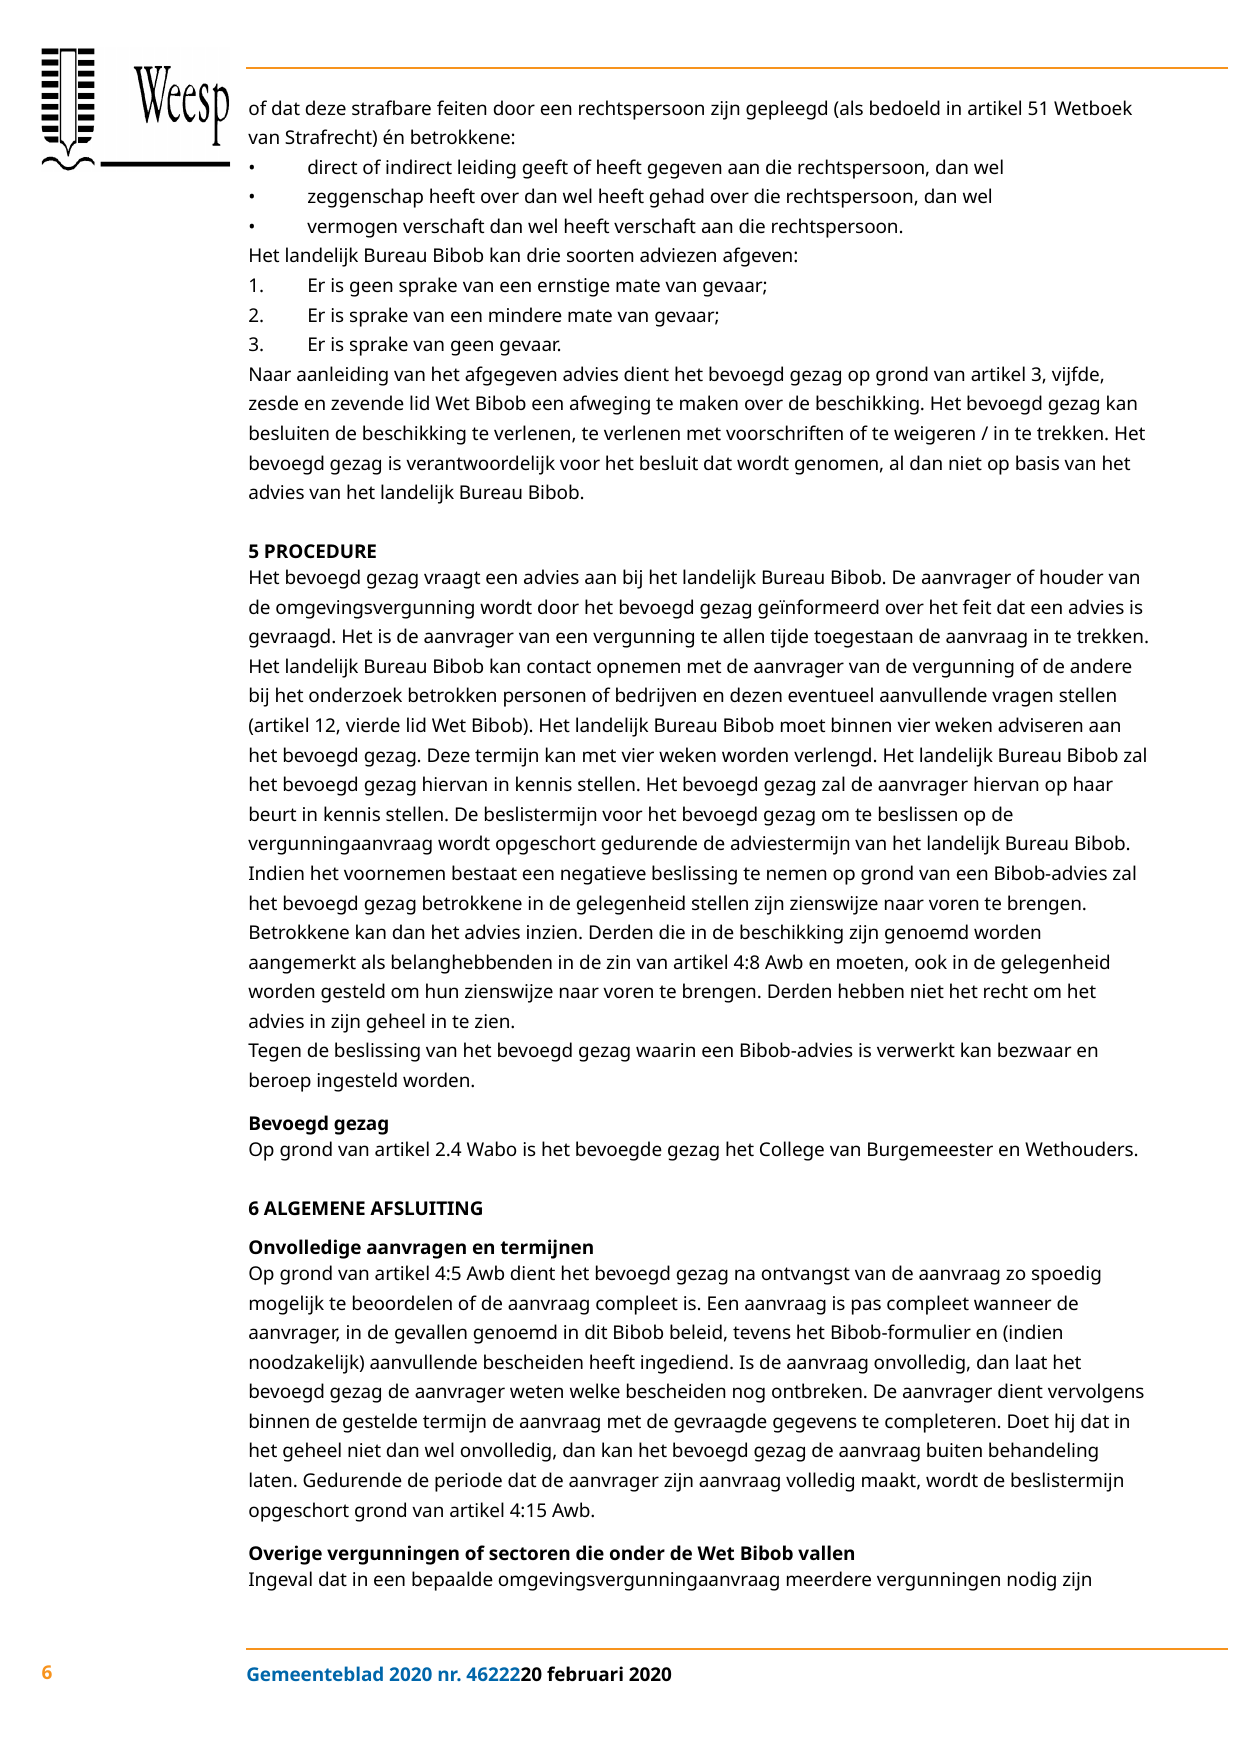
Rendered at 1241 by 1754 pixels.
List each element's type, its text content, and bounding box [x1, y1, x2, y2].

list vermogen verschaft dan wel heeft verschaft aan die rechtspersoon. [248, 213, 1152, 239]
text Tegen de beslissing van het bevoegd gezag waarin een Bibob-advies is verwerkt kan bezwaar en beroep ingesteld worden. [248, 1038, 1152, 1093]
text 6 ALGEMENE AFSLUITING [248, 1195, 1152, 1221]
list Er is sprake van een mindere mate van gevaar; [248, 302, 1152, 328]
text Het landelijk Bureau Bibob kan drie soorten adviezen afgeven: [248, 243, 1152, 268]
text Indien het voornemen bestaat een negatieve beslissing te nemen op grond van een Bibob-advies zal het bevoegd gezag betrokkene in de gelegenheid stellen zijn zienswijze naar voren te brengen. Betrokkene kan dan het advies inzien. Derden die in de beschikking zijn genoemd worden aangemerkt als belanghebbenden in de zin van artikel 4:8 Awb en moeten, ook in de gelegenheid worden gesteld om hun zienswijze naar voren te brengen. Derden hebben niet het recht om het advies in zijn geheel in te zien. [248, 860, 1152, 1034]
picture [41, 47, 231, 172]
text 5 PROCEDURE [248, 538, 1152, 564]
list Er is geen sprake van een ernstige mate van gevaar; [248, 272, 1152, 298]
text Bevoegd gezag [248, 1110, 1152, 1136]
list direct of indirect leiding geeft of heeft gegeven aan die rechtspersoon, dan wel [248, 154, 1152, 180]
text Op grond van artikel 2.4 Wabo is het bevoegde gezag het College van Burgemeester en Wethouders. [248, 1136, 1152, 1162]
text of dat deze strafbare feiten door een rechtspersoon zijn gepleegd (als bedoeld in artikel 51 Wetboek van Strafrecht) én betrokkene: [248, 95, 1152, 150]
list zeggenschap heeft over dan wel heeft gehad over die rechtspersoon, dan wel [248, 183, 1152, 209]
text Op grond van artikel 4:5 Awb dient het bevoegd gezag na ontvangst van de aanvraag zo spoedig mogelijk te beoordelen of de aanvraag compleet is. Een aanvraag is pas compleet wanneer de aanvrager, in de gevallen genoemd in dit Bibob beleid, tevens het Bibob-formulier en (indien noodzakelijk) aanvullende bescheiden heeft ingediend. Is de aanvraag onvolledig, dan laat het bevoegd gezag de aanvrager weten welke bescheiden nog ontbreken. De aanvrager dient vervolgens binnen de gestelde termijn de aanvraag met de gevraagde gegevens te completeren. Doet hij dat in het geheel niet dan wel onvolledig, dan kan het bevoegd gezag de aanvraag buiten behandeling laten. Gedurende de periode dat de aanvrager zijn aanvraag volledig maakt, wordt de beslistermijn opgeschort grond van artikel 4:15 Awb. [248, 1260, 1152, 1523]
list Er is sprake van geen gevaar. [248, 331, 1152, 357]
text Naar aanleiding van het afgegeven advies dient het bevoegd gezag op grond van artikel 3, vijfde, zesde en zevende lid Wet Bibob een afweging te maken over de beschikking. Het bevoegd gezag kan besluiten de beschikking te verlenen, te verlenen met voorschriften of te weigeren / in te trekken. Het bevoegd gezag is verantwoordelijk voor het besluit dat wordt genomen, al dan niet op basis van het advies van het landelijk Bureau Bibob. [248, 361, 1152, 505]
text Overige vergunningen of sectoren die onder de Wet Bibob vallen [248, 1540, 1152, 1566]
text Ingeval dat in een bepaalde omgevingsvergunningaanvraag meerdere vergunningen nodig zijn [248, 1566, 1152, 1591]
text Onvolledige aanvragen en termijnen [248, 1234, 1152, 1260]
text Het bevoegd gezag vraagt een advies aan bij het landelijk Bureau Bibob. De aanvrager of houder van de omgevingsvergunning wordt door het bevoegd gezag geïnformeerd over het feit dat een advies is gevraagd. Het is de aanvrager van een vergunning te allen tijde toegestaan de aanvraag in te trekken. Het landelijk Bureau Bibob kan contact opnemen met de aanvrager van de vergunning of de andere bij het onderzoek betrokken personen of bedrijven en dezen eventueel aanvullende vragen stellen (artikel 12, vierde lid Wet Bibob). Het landelijk Bureau Bibob moet binnen vier weken adviseren aan het bevoegd gezag. Deze termijn kan met vier weken worden verlengd. Het landelijk Bureau Bibob zal het bevoegd gezag hiervan in kennis stellen. Het bevoegd gezag zal de aanvrager hiervan op haar beurt in kennis stellen. De beslistermijn voor het bevoegd gezag om te beslissen op de vergunningaanvraag wordt opgeschort gedurende de adviestermijn van het landelijk Bureau Bibob. [248, 564, 1152, 856]
